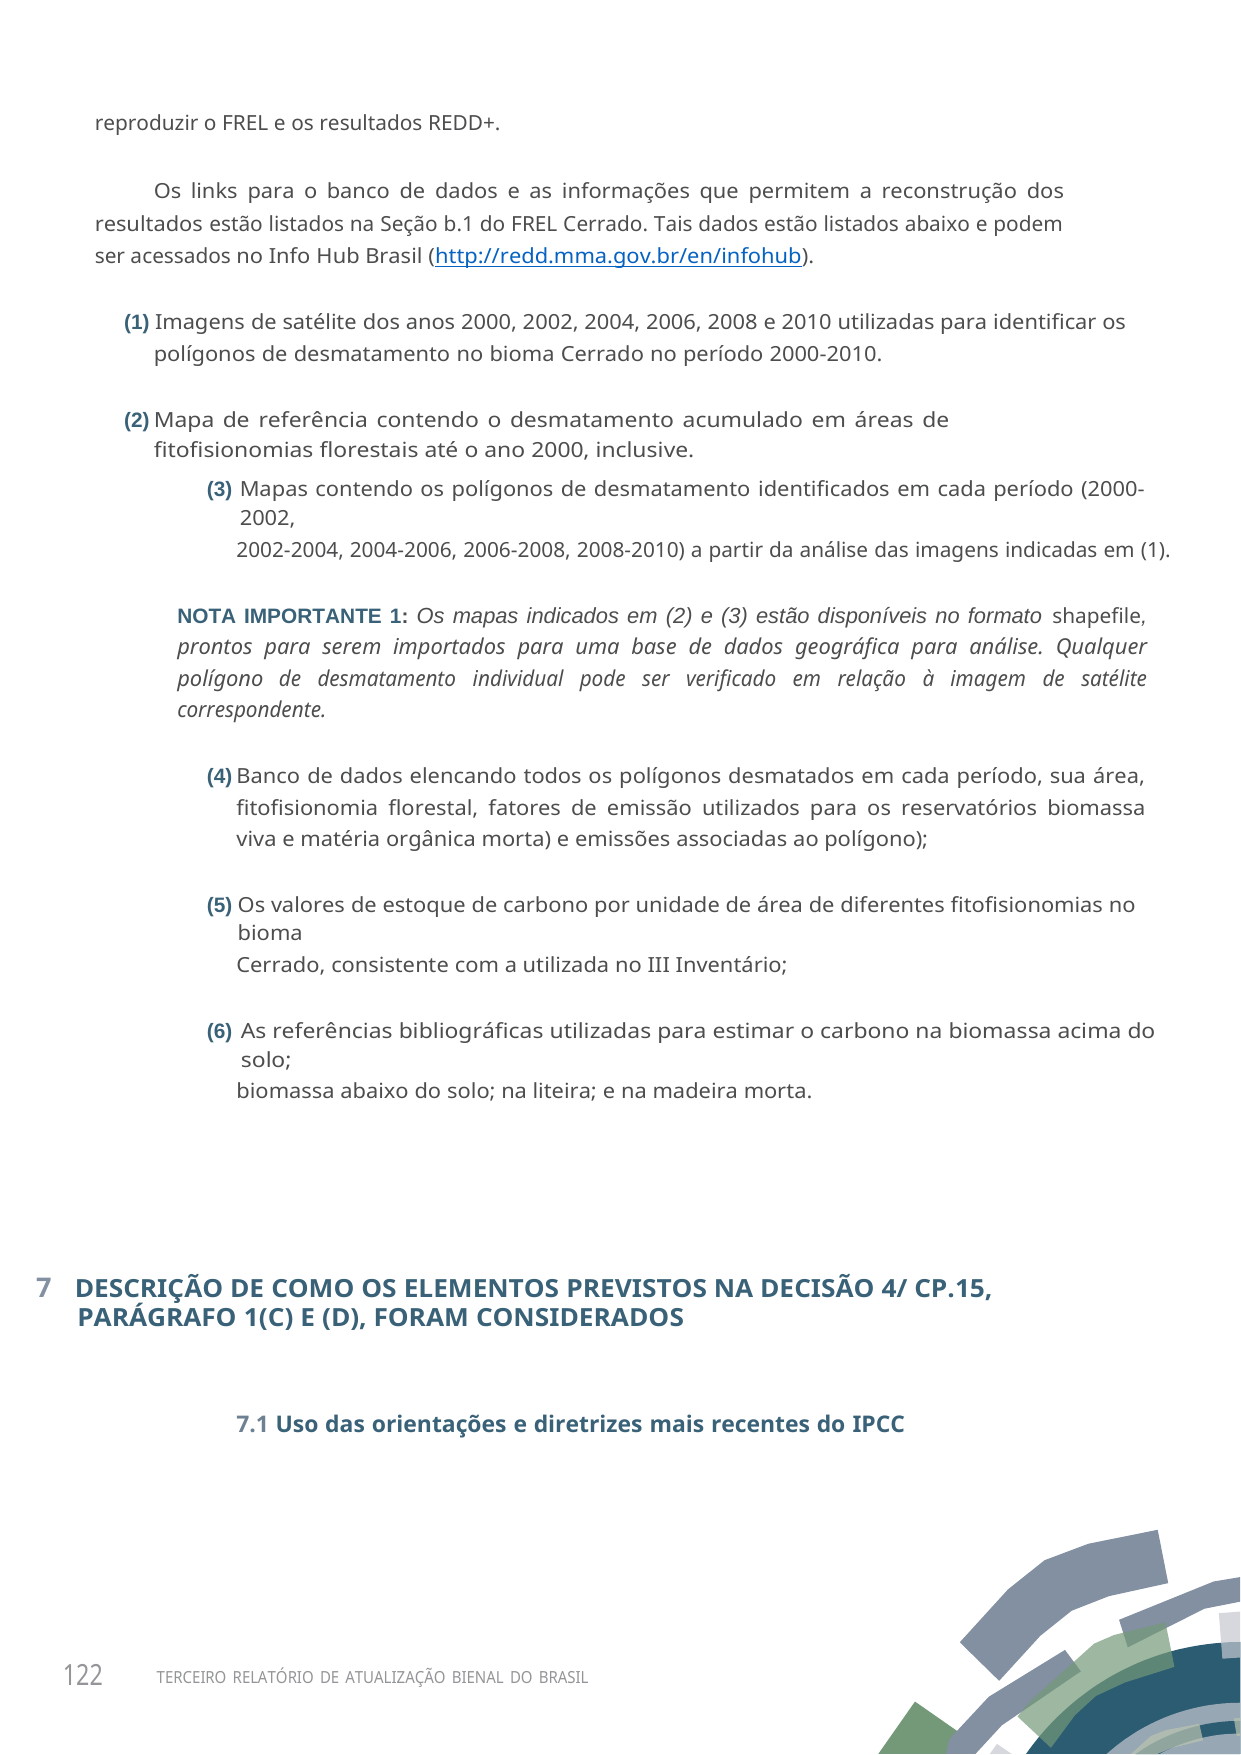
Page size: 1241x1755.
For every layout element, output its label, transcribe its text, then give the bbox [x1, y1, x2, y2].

list Mapa de referência contendo o desmatamento acumulado em áreas de fitofisionomias florestais até o ano 2000, inclusive. [124, 406, 1064, 464]
list Mapas contendo os polígonos de desmatamento identificados em cada período (2000-2002, [207, 474, 1182, 531]
text NOTA IMPORTANTE 1: Os mapas indicados em (2) e (3) estão disponíveis no formato shapefile, prontos para serem importados para uma base de dados geográfica para análise. Qualquer polígono de desmatamento individual pode ser verificado em relação à imagem de satélite correspondente. [177, 601, 1147, 724]
list Imagens de satélite dos anos 2000, 2002, 2004, 2006, 2008 e 2010 utilizadas para identificar os [124, 307, 1182, 336]
list Os valores de estoque de carbono por unidade de área de diferentes fitofisionomias no bioma [207, 890, 1182, 947]
list As referências bibliográficas utilizadas para estimar o carbono na biomassa acima do solo; [207, 1016, 1182, 1073]
list DESCRIÇÃO DE COMO OS ELEMENTOS PREVISTOS NA DECISÃO 4/ CP.15, PARÁGRAFO 1(C) E (D), FORAM CONSIDERADOS [36, 1272, 1082, 1333]
text polígonos de desmatamento no bioma Cerrado no período 2000-2010. [153, 339, 1182, 368]
text Cerrado, consistente com a utilizada no III Inventário; [236, 950, 1182, 979]
list Banco de dados elencando todos os polígonos desmatados em cada período, sua área, fitofisionomia florestal, fatores de emissão utilizados para os reservatórios biomassa viva e matéria orgânica morta) e emissões associadas ao polígono); [207, 762, 1147, 853]
list Uso das orientações e diretrizes mais recentes do IPCC [236, 1407, 1182, 1439]
text reproduzir o FREL e os resultados REDD+. [94, 108, 1182, 137]
text biomassa abaixo do solo; na liteira; e na madeira morta. [236, 1077, 1182, 1105]
text 2002-2004, 2004-2006, 2006-2008, 2008-2010) a partir da análise das imagens indicadas em (1). [236, 535, 1182, 563]
text Os links para o banco de dados e as informações que permitem a reconstrução dos resultados estão listados na Seção b.1 do FREL Cerrado. Tais dados estão listados abaixo e podem ser acessados no Info Hub Brasil (http://redd.mma.gov.br/en/infohub). [94, 176, 1064, 270]
